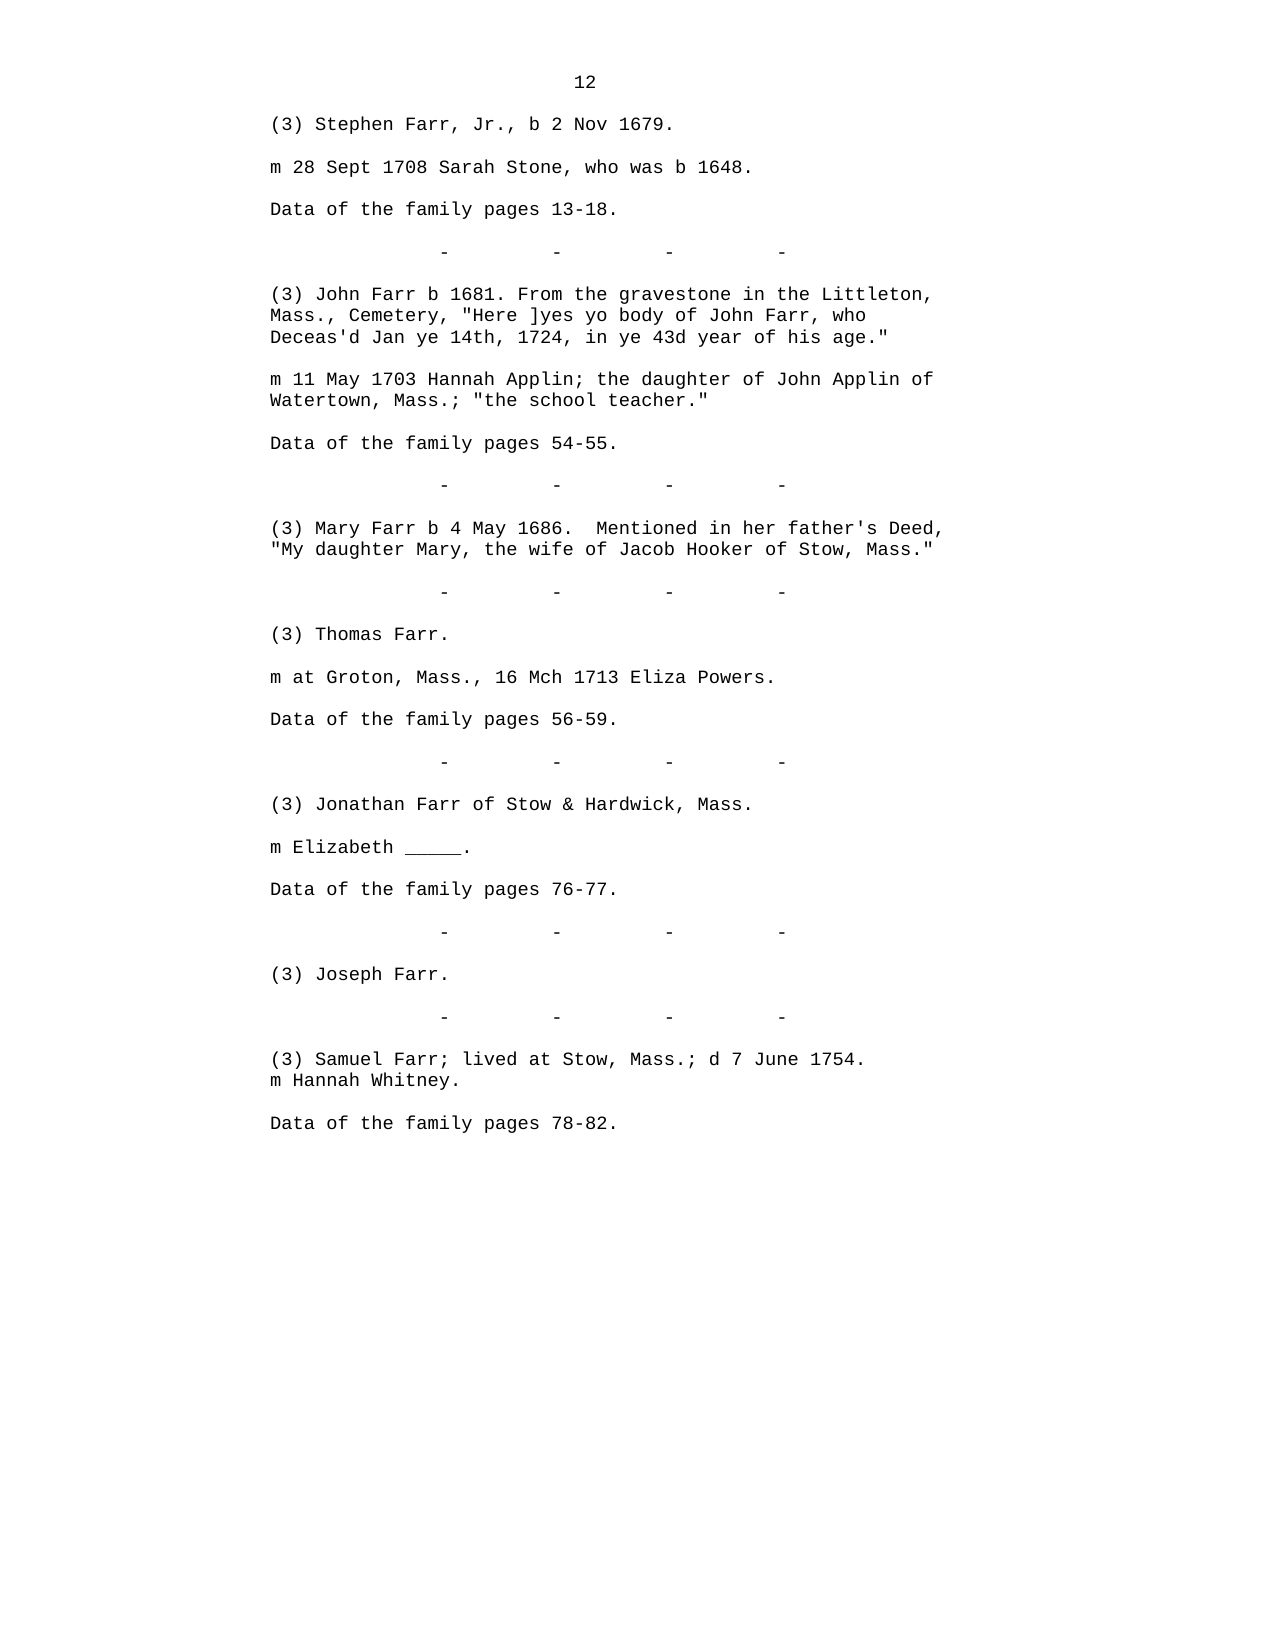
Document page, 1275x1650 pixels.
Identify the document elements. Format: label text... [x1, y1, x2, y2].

text Data of the family pages 76-77. [225, 880, 1157, 901]
text m Hannah Whitney. [225, 1071, 1157, 1092]
text "My daughter Mary, the wife of Jacob Hooker of Stow, Mass." [225, 540, 1157, 561]
text Watertown, Mass.; "the school teacher." [225, 391, 1157, 412]
text m at Groton, Mass., 16 Mch 1713 Eliza Powers. [225, 667, 1157, 689]
text Data of the family pages 13-18. [225, 200, 1157, 221]
text - - - - [225, 476, 1157, 497]
text m 11 May 1703 Hannah Applin; the daughter of John Applin of [225, 370, 1157, 391]
text (3) Jonathan Farr of Stow & Hardwick, Mass. [225, 795, 1157, 816]
text Mass., Cemetery, "Here ]yes yo body of John Farr, who [225, 306, 1157, 327]
text Deceas'd Jan ye 14th, 1724, in ye 43d year of his age." [225, 327, 1157, 349]
text - - - - [225, 752, 1157, 774]
text - - - - [225, 242, 1157, 264]
text (3) John Farr b 1681. From the gravestone in the Littleton, [225, 285, 1157, 306]
text (3) Thomas Farr. [225, 625, 1157, 646]
text Data of the family pages 56-59. [225, 710, 1157, 731]
text m Elizabeth _____. [225, 837, 1157, 859]
text - - - - [225, 922, 1157, 944]
text - - - - [225, 1007, 1157, 1029]
text - - - - [225, 582, 1157, 604]
text Data of the family pages 54-55. [225, 434, 1157, 455]
text 12 [225, 72, 1157, 94]
text (3) Joseph Farr. [225, 965, 1157, 986]
text m 28 Sept 1708 Sarah Stone, who was b 1648. [225, 157, 1157, 179]
text (3) Stephen Farr, Jr., b 2 Nov 1679. [225, 115, 1157, 136]
text Data of the family pages 78-82. [225, 1114, 1157, 1135]
text (3) Mary Farr b 4 May 1686. Mentioned in her father's Deed, [225, 519, 1157, 540]
text (3) Samuel Farr; lived at Stow, Mass.; d 7 June 1754. [225, 1050, 1157, 1071]
